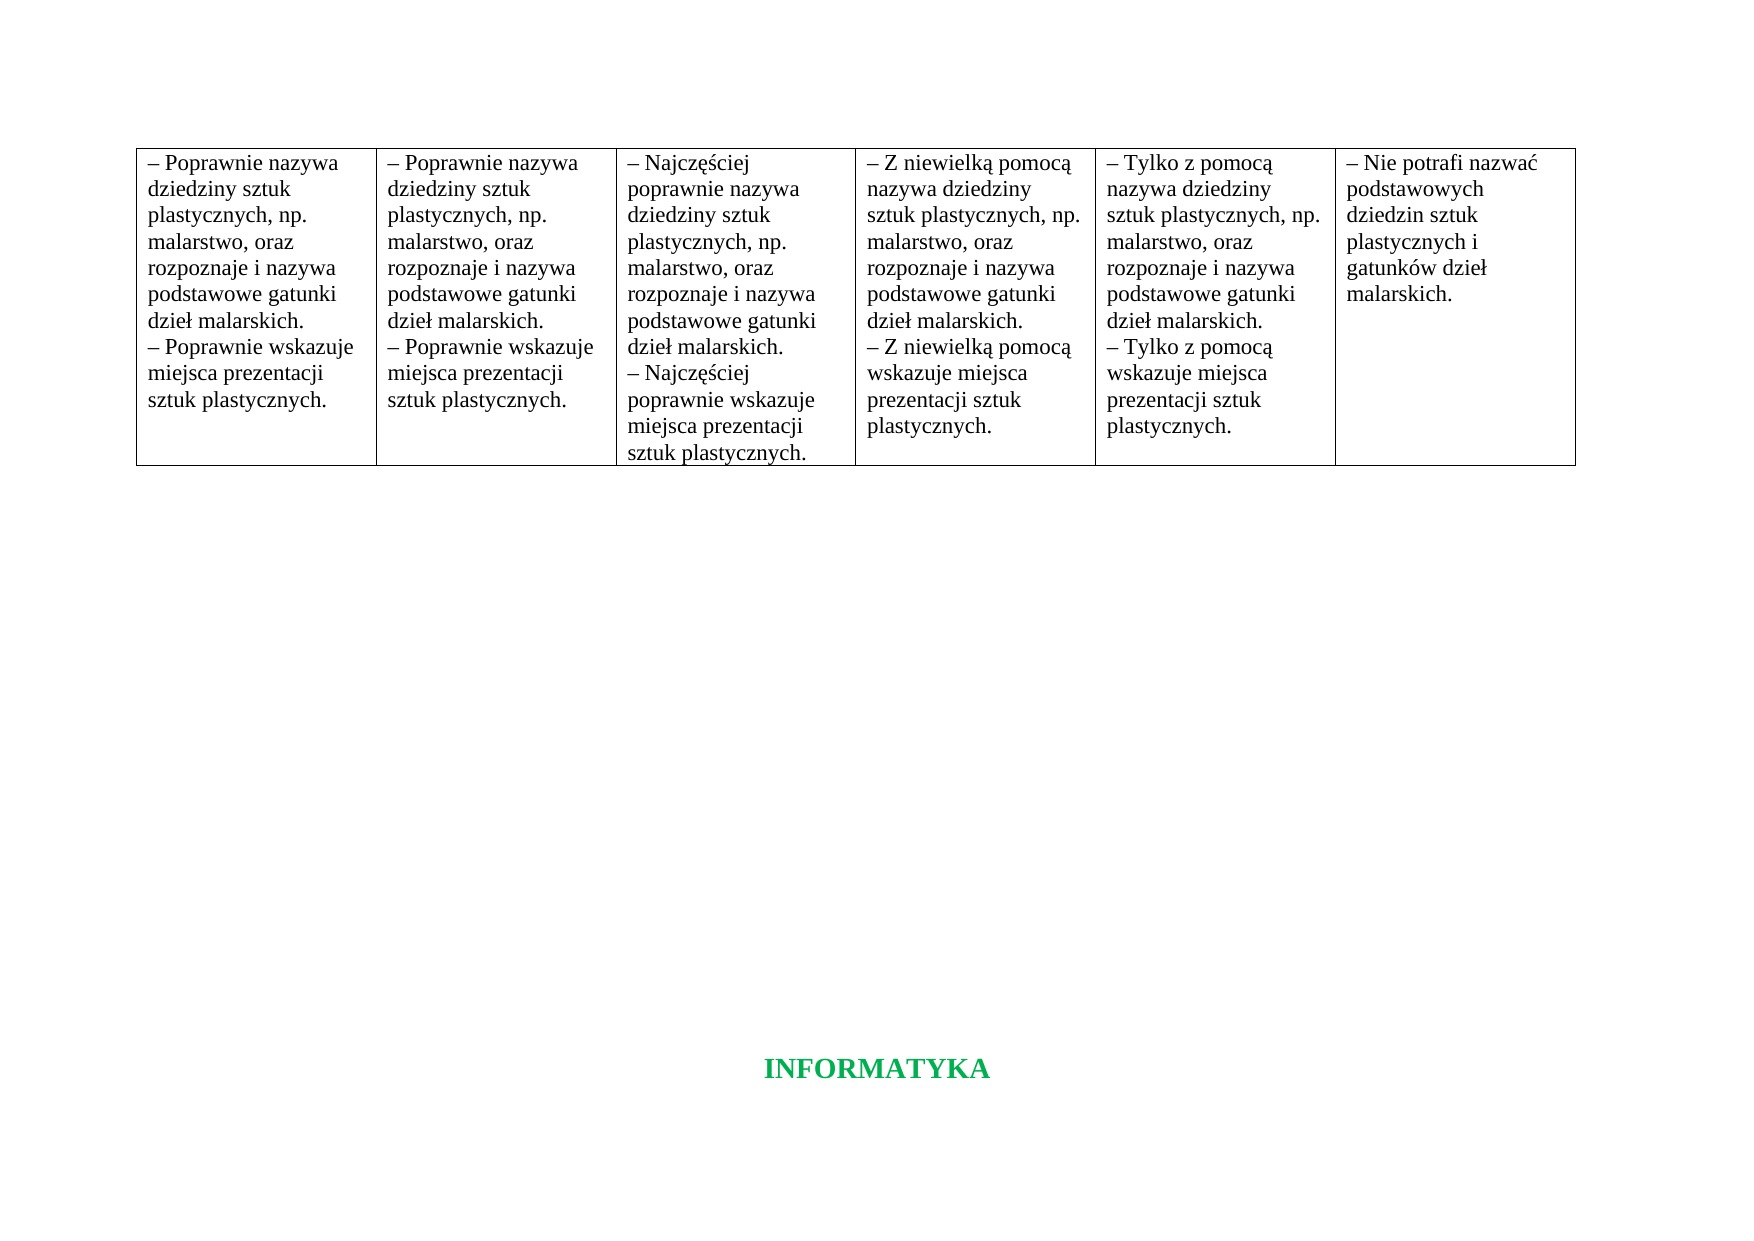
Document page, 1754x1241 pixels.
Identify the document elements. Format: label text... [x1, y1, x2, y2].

text INFORMATYKA [148, 1051, 1606, 1085]
table_cell – Tylko z pomocą nazywa dziedziny sztuk plastycznych, np. malarstwo, oraz rozpoznaje i nazywa podstawowe gatunki dzieł malarskich. – Tylko z pomocą wskazuje miejsca prezentacji sztuk plastycznych. [1096, 149, 1335, 465]
table_cell – Najczęściej poprawnie nazywa dziedziny sztuk plastycznych, np. malarstwo, oraz rozpoznaje i nazywa podstawowe gatunki dzieł malarskich. – Najczęściej poprawnie wskazuje miejsca prezentacji sztuk plastycznych. [617, 149, 855, 465]
table_cell – Nie potrafi nazwać podstawowych dziedzin sztuk plastycznych i gatunków dzieł malarskich. [1336, 149, 1575, 465]
table_cell – Poprawnie nazywa dziedziny sztuk plastycznych, np. malarstwo, oraz rozpoznaje i nazywa podstawowe gatunki dzieł malarskich. – Poprawnie wskazuje miejsca prezentacji sztuk plastycznych. [137, 149, 376, 465]
table_cell – Z niewielką pomocą nazywa dziedziny sztuk plastycznych, np. malarstwo, oraz rozpoznaje i nazywa podstawowe gatunki dzieł malarskich. – Z niewielką pomocą wskazuje miejsca prezentacji sztuk plastycznych. [856, 149, 1095, 465]
table_cell – Poprawnie nazywa dziedziny sztuk plastycznych, np. malarstwo, oraz rozpoznaje i nazywa podstawowe gatunki dzieł malarskich. – Poprawnie wskazuje miejsca prezentacji sztuk plastycznych. [377, 149, 616, 465]
